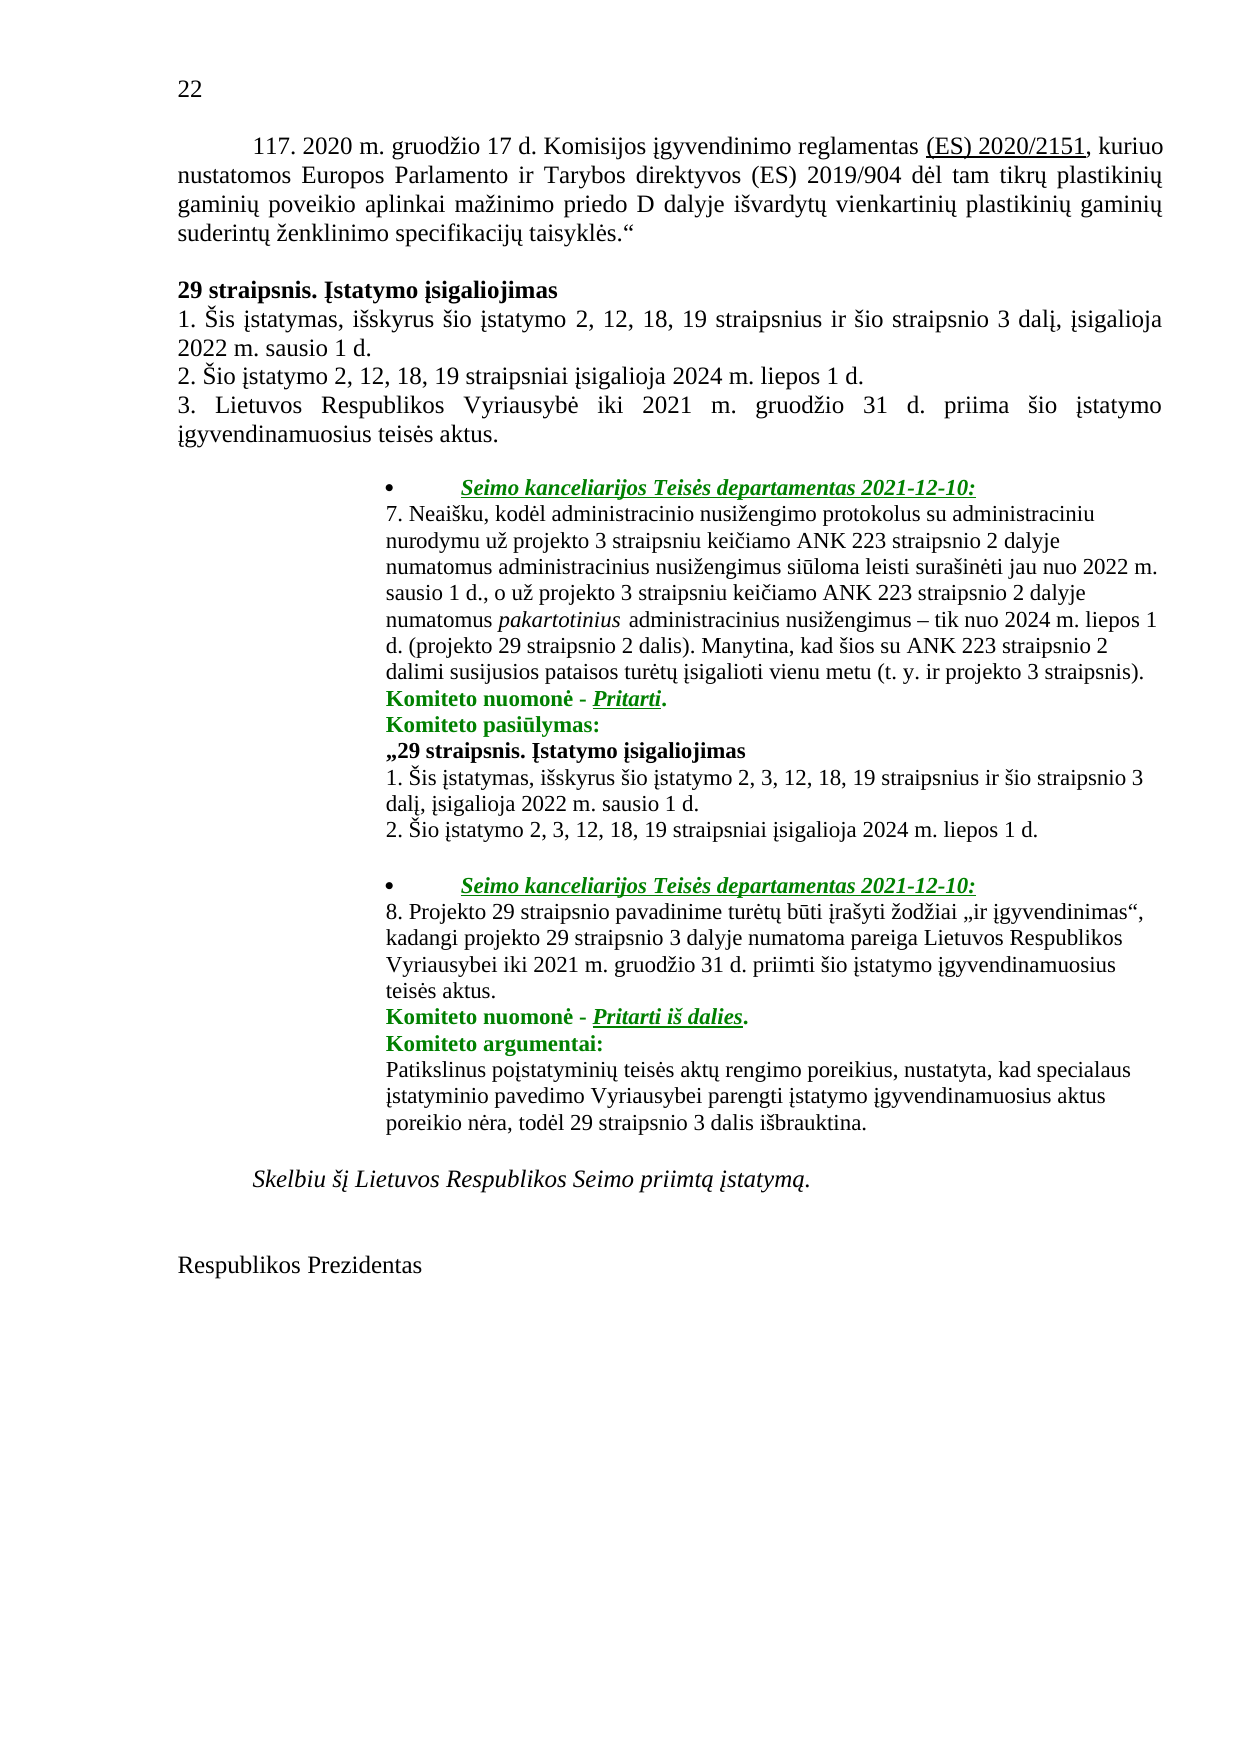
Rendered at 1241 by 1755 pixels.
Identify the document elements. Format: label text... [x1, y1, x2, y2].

list Seimo kanceliarijos Teisės departamentas 2021-12-10: [386, 474, 1163, 500]
text 2. Šio įstatymo 2, 3, 12, 18, 19 straipsniai įsigalioja 2024 m. liepos 1 d. [386, 817, 1163, 843]
text Komiteto argumentai: [386, 1030, 1163, 1056]
text Komiteto nuomonė - Pritarti iš dalies. [386, 1003, 1163, 1030]
text Komiteto nuomonė - Pritarti. [386, 685, 1163, 711]
text 7. Neaišku, kodėl administracinio nusižengimo protokolus su administraciniu nurodymu už projekto 3 straipsniu keičiamo ANK 223 straipsnio 2 dalyje numatomus administracinius nusižengimus siūloma leisti surašinėti jau nuo 2022 m. sausio 1 d., o už projekto 3 straipsniu keičiamo ANK 223 straipsnio 2 dalyje numatomus pakartotinius administracinius nusižengimus – tik nuo 2024 m. liepos 1 d. (projekto 29 straipsnio 2 dalis). Manytina, kad šios su ANK 223 straipsnio 2 dalimi susijusios pataisos turėtų įsigalioti vienu metu (t. y. ir projekto 3 straipsnis). [386, 500, 1163, 685]
text 117. 2020 m. gruodžio 17 d. Komisijos įgyvendinimo reglamentas (ES) 2020/2151, kuriuo nustatomos Europos Parlamento ir Tarybos direktyvos (ES) 2019/904 dėl tam tikrų plastikinių gaminių poveikio aplinkai mažinimo priedo D dalyje išvardytų vienkartinių plastikinių gaminių suderintų ženklinimo specifikacijų taisyklės.“ [177, 131, 1163, 246]
list 1. Šis įstatymas, išskyrus šio įstatymo 2, 12, 18, 19 straipsnius ir šio straipsnio 3 dalį, įsigalioja 2022 m. sausio 1 d. [177, 304, 1163, 361]
list 29 straipsnis. Įstatymo įsigaliojimas [177, 275, 1163, 304]
text 8. Projekto 29 straipsnio pavadinime turėtų būti įrašyti žodžiai „ir įgyvendinimas“, kadangi projekto 29 straipsnio 3 dalyje numatoma pareiga Lietuvos Respublikos Vyriausybei iki 2021 m. gruodžio 31 d. priimti šio įstatymo įgyvendinamuosius teisės aktus. [386, 898, 1163, 1003]
text Respublikos Prezidentas [177, 1250, 1163, 1279]
list 2. Šio įstatymo 2, 12, 18, 19 straipsniai įsigalioja 2024 m. liepos 1 d. [177, 361, 1163, 390]
text 1. Šis įstatymas, išskyrus šio įstatymo 2, 3, 12, 18, 19 straipsnius ir šio straipsnio 3 dalį, įsigalioja 2022 m. sausio 1 d. [386, 764, 1163, 817]
list Komiteto pasiūlymas: [386, 711, 1163, 737]
text Skelbiu šį Lietuvos Respublikos Seimo priimtą įstatymą. [177, 1164, 1163, 1193]
list 3. Lietuvos Respublikos Vyriausybė iki 2021 m. gruodžio 31 d. priima šio įstatymo įgyvendinamuosius teisės aktus. [177, 390, 1163, 448]
text Patikslinus poįstatyminių teisės aktų rengimo poreikius, nustatyta, kad specialaus įstatyminio pavedimo Vyriausybei parengti įstatymo įgyvendinamuosius aktus poreikio nėra, todėl 29 straipsnio 3 dalis išbrauktina. [386, 1056, 1163, 1135]
list Seimo kanceliarijos Teisės departamentas 2021-12-10: [386, 872, 1163, 898]
text „29 straipsnis. Įstatymo įsigaliojimas [386, 737, 1163, 764]
